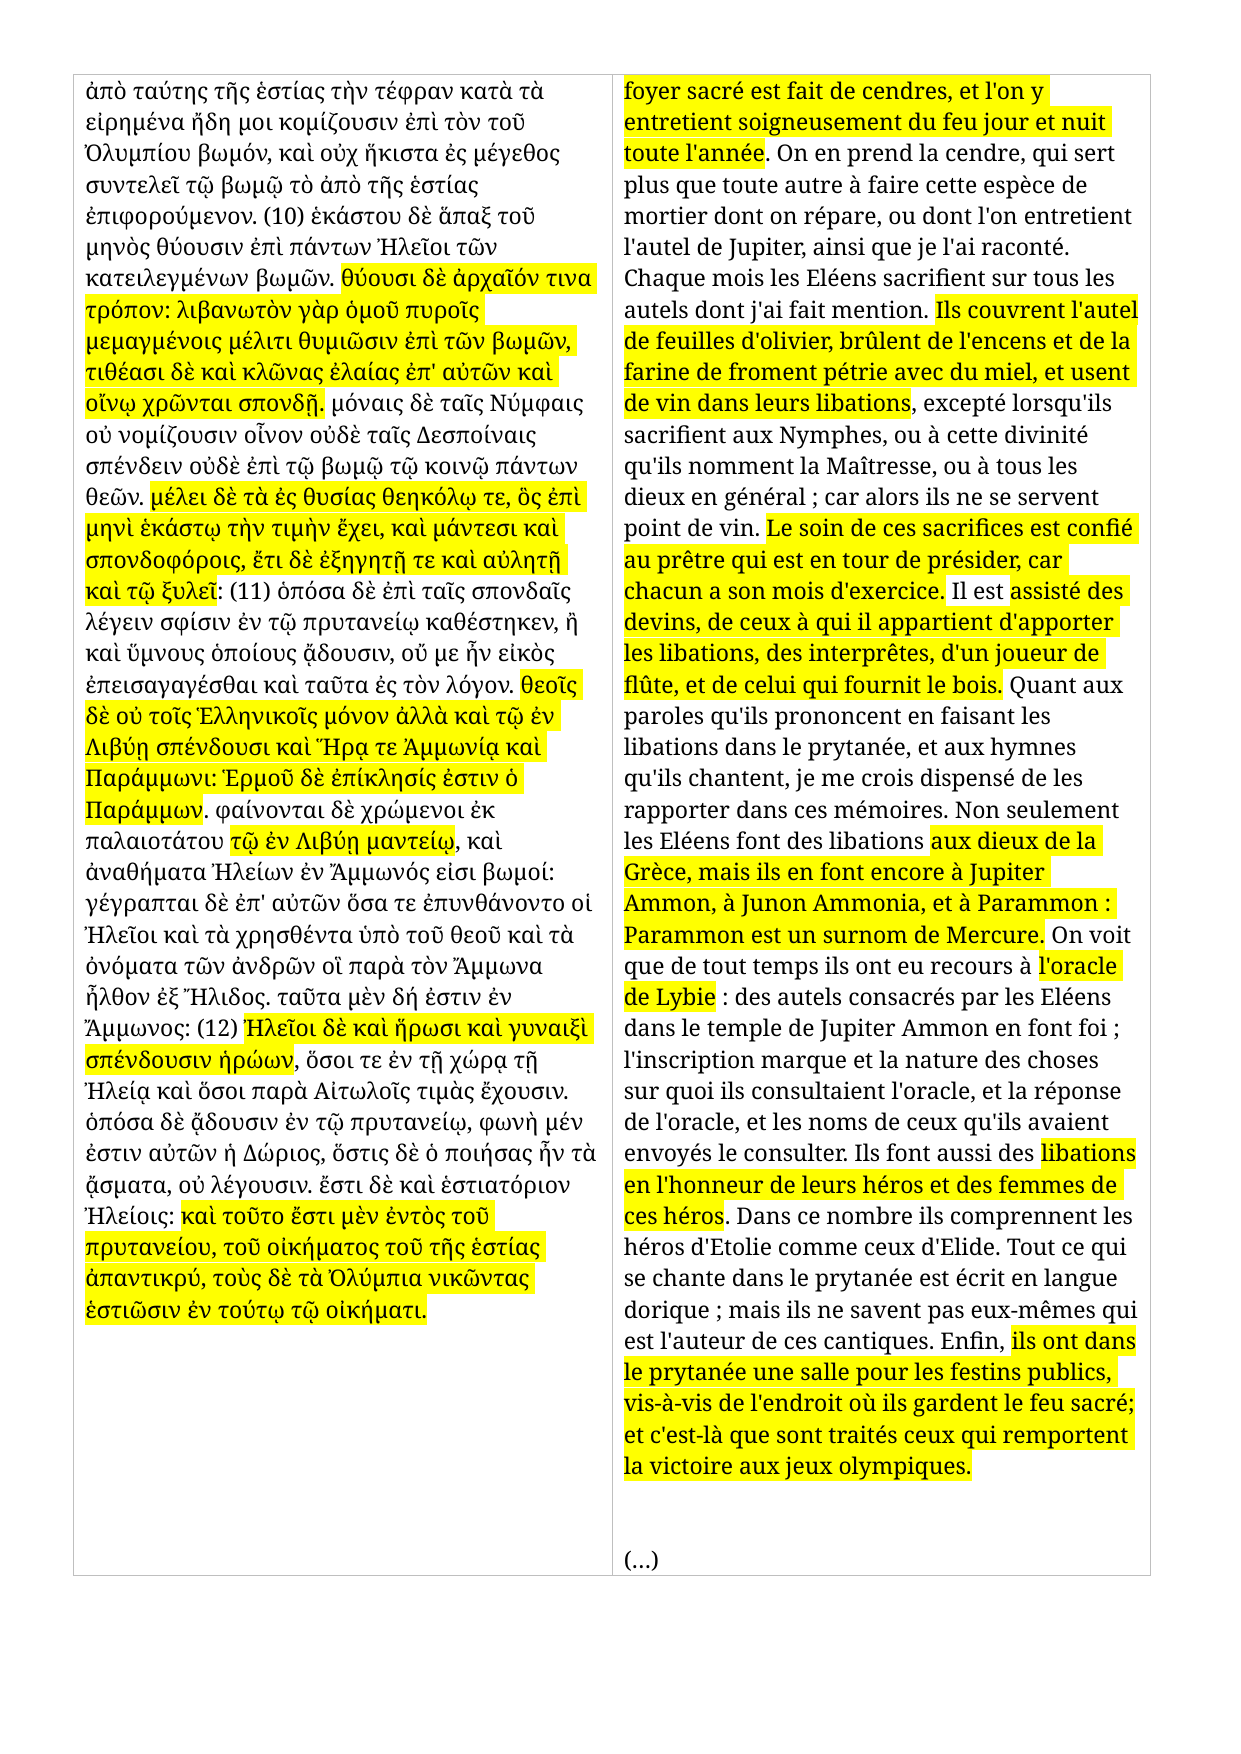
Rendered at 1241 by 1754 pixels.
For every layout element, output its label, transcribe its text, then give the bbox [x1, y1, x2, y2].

table_cell ἀπὸ ταύτης τῆς ἑστίας τὴν τέφραν κατὰ τὰ εἰρημένα ἤδη μοι κομίζουσιν ἐπὶ τὸν τοῦ Ὀλυμπίου βωμόν, καὶ οὐχ ἥκιστα ἐς μέγεθος συντελεῖ τῷ βωμῷ τὸ ἀπὸ τῆς ἑστίας ἐπιφορούμενον. (10) ἑκάστου δὲ ἅπαξ τοῦ μηνὸς θύουσιν ἐπὶ πάντων Ἠλεῖοι τῶν κατειλεγμένων βωμῶν. θύουσι δὲ ἀρχαῖόν τινα τρόπον: λιβανωτὸν γὰρ ὁμοῦ πυροῖς μεμαγμένοις μέλιτι θυμιῶσιν ἐπὶ τῶν βωμῶν, τιθέασι δὲ καὶ κλῶνας ἐλαίας ἐπ' αὐτῶν καὶ οἴνῳ χρῶνται σπονδῇ. μόναις δὲ ταῖς Νύμφαις οὐ νομίζουσιν οἶνον οὐδὲ ταῖς Δεσποίναις σπένδειν οὐδὲ ἐπὶ τῷ βωμῷ τῷ κοινῷ πάντων θεῶν. μέλει δὲ τὰ ἐς θυσίας θεηκόλῳ τε, ὃς ἐπὶ μηνὶ ἑκάστῳ τὴν τιμὴν ἔχει, καὶ μάντεσι καὶ σπονδοφόροις, ἔτι δὲ ἐξηγητῇ τε καὶ αὐλητῇ καὶ τῷ ξυλεῖ: (11) ὁπόσα δὲ ἐπὶ ταῖς σπονδαῖς λέγειν σφίσιν ἐν τῷ πρυτανείῳ καθέστηκεν, ἢ καὶ ὕμνους ὁποίους ᾄδουσιν, οὔ με ἦν εἰκὸς ἐπεισαγαγέσθαι καὶ ταῦτα ἐς τὸν λόγον. θεοῖς δὲ οὐ τοῖς Ἑλληνικοῖς μόνον ἀλλὰ καὶ τῷ ἐν Λιβύῃ σπένδουσι καὶ Ἥρᾳ τε Ἀμμωνίᾳ καὶ Παράμμωνι: Ἑρμοῦ δὲ ἐπίκλησίς ἐστιν ὁ Παράμμων. φαίνονται δὲ χρώμενοι ἐκ παλαιοτάτου τῷ ἐν Λιβύῃ μαντείῳ, καὶ ἀναθήματα Ἠλείων ἐν Ἄμμωνός εἰσι βωμοί: γέγραπται δὲ ἐπ' αὐτῶν ὅσα τε ἐπυνθάνοντο οἱ Ἠλεῖοι καὶ τὰ χρησθέντα ὑπὸ τοῦ θεοῦ καὶ τὰ ὀνόματα τῶν ἀνδρῶν οἳ παρὰ τὸν Ἄμμωνα ἦλθον ἐξ Ἤλιδος. ταῦτα μὲν δή ἐστιν ἐν Ἄμμωνος: (12) Ἠλεῖοι δὲ καὶ ἥρωσι καὶ γυναιξὶ σπένδουσιν ἡρώων, ὅσοι τε ἐν τῇ χώρᾳ τῇ Ἠλείᾳ καὶ ὅσοι παρὰ Αἰτωλοῖς τιμὰς ἔχουσιν. ὁπόσα δὲ ᾄδουσιν ἐν τῷ πρυτανείῳ, φωνὴ μέν ἐστιν αὐτῶν ἡ Δώριος, ὅστις δὲ ὁ ποιήσας ἦν τὰ ᾄσματα, οὐ λέγουσιν. ἔστι δὲ καὶ ἑστιατόριον Ἠλείοις: καὶ τοῦτο ἔστι μὲν ἐντὸς τοῦ πρυτανείου, τοῦ οἰκήματος τοῦ τῆς ἑστίας ἀπαντικρύ, τοὺς δὲ τὰ Ὀλύμπια νικῶντας ἑστιῶσιν ἐν τούτῳ τῷ οἰκήματι. [74, 75, 612, 1575]
table_cell foyer sacré est fait de cendres, et l'on y entretient soigneusement du feu jour et nuit toute l'année. On en prend la cendre, qui sert plus que toute autre à faire cette espèce de mortier dont on répare, ou dont l'on entretient l'autel de Jupiter, ainsi que je l'ai raconté. Chaque mois les Eléens sacrifient sur tous les autels dont j'ai fait mention. Ils couvrent l'autel de feuilles d'olivier, brûlent de l'encens et de la farine de froment pétrie avec du miel, et usent de vin dans leurs libations, excepté lorsqu'ils sacrifient aux Nymphes, ou à cette divinité qu'ils nomment la Maîtresse, ou à tous les dieux en général ; car alors ils ne se servent point de vin. Le soin de ces sacrifices est confié au prêtre qui est en tour de présider, car chacun a son mois d'exercice. Il est assisté des devins, de ceux à qui il appartient d'apporter les libations, des interprêtes, d'un joueur de flûte, et de celui qui fournit le bois. Quant aux paroles qu'ils prononcent en faisant les libations dans le prytanée, et aux hymnes qu'ils chantent, je me crois dispensé de les rapporter dans ces mémoires. Non seulement les Eléens font des libations aux dieux de la Grèce, mais ils en font encore à Jupiter Ammon, à Junon Ammonia, et à Parammon : Parammon est un surnom de Mercure. On voit que de tout temps ils ont eu recours à l'oracle de Lybie : des autels consacrés par les Eléens dans le temple de Jupiter Ammon en font foi ; l'inscription marque et la nature des choses sur quoi ils consultaient l'oracle, et la réponse de l'oracle, et les noms de ceux qu'ils avaient envoyés le consulter. Ils font aussi des libations en l'honneur de leurs héros et des femmes de ces héros. Dans ce nombre ils comprennent les héros d'Etolie comme ceux d'Elide. Tout ce qui se chante dans le prytanée est écrit en langue dorique ; mais ils ne savent pas eux-mêmes qui est l'auteur de ces cantiques. Enfin, ils ont dans le prytanée une salle pour les festins publics, vis-à-vis de l'endroit où ils gardent le feu sacré; et c'est-là que sont traités ceux qui remportent la victoire aux jeux olympiques. (…) [613, 75, 1150, 1575]
